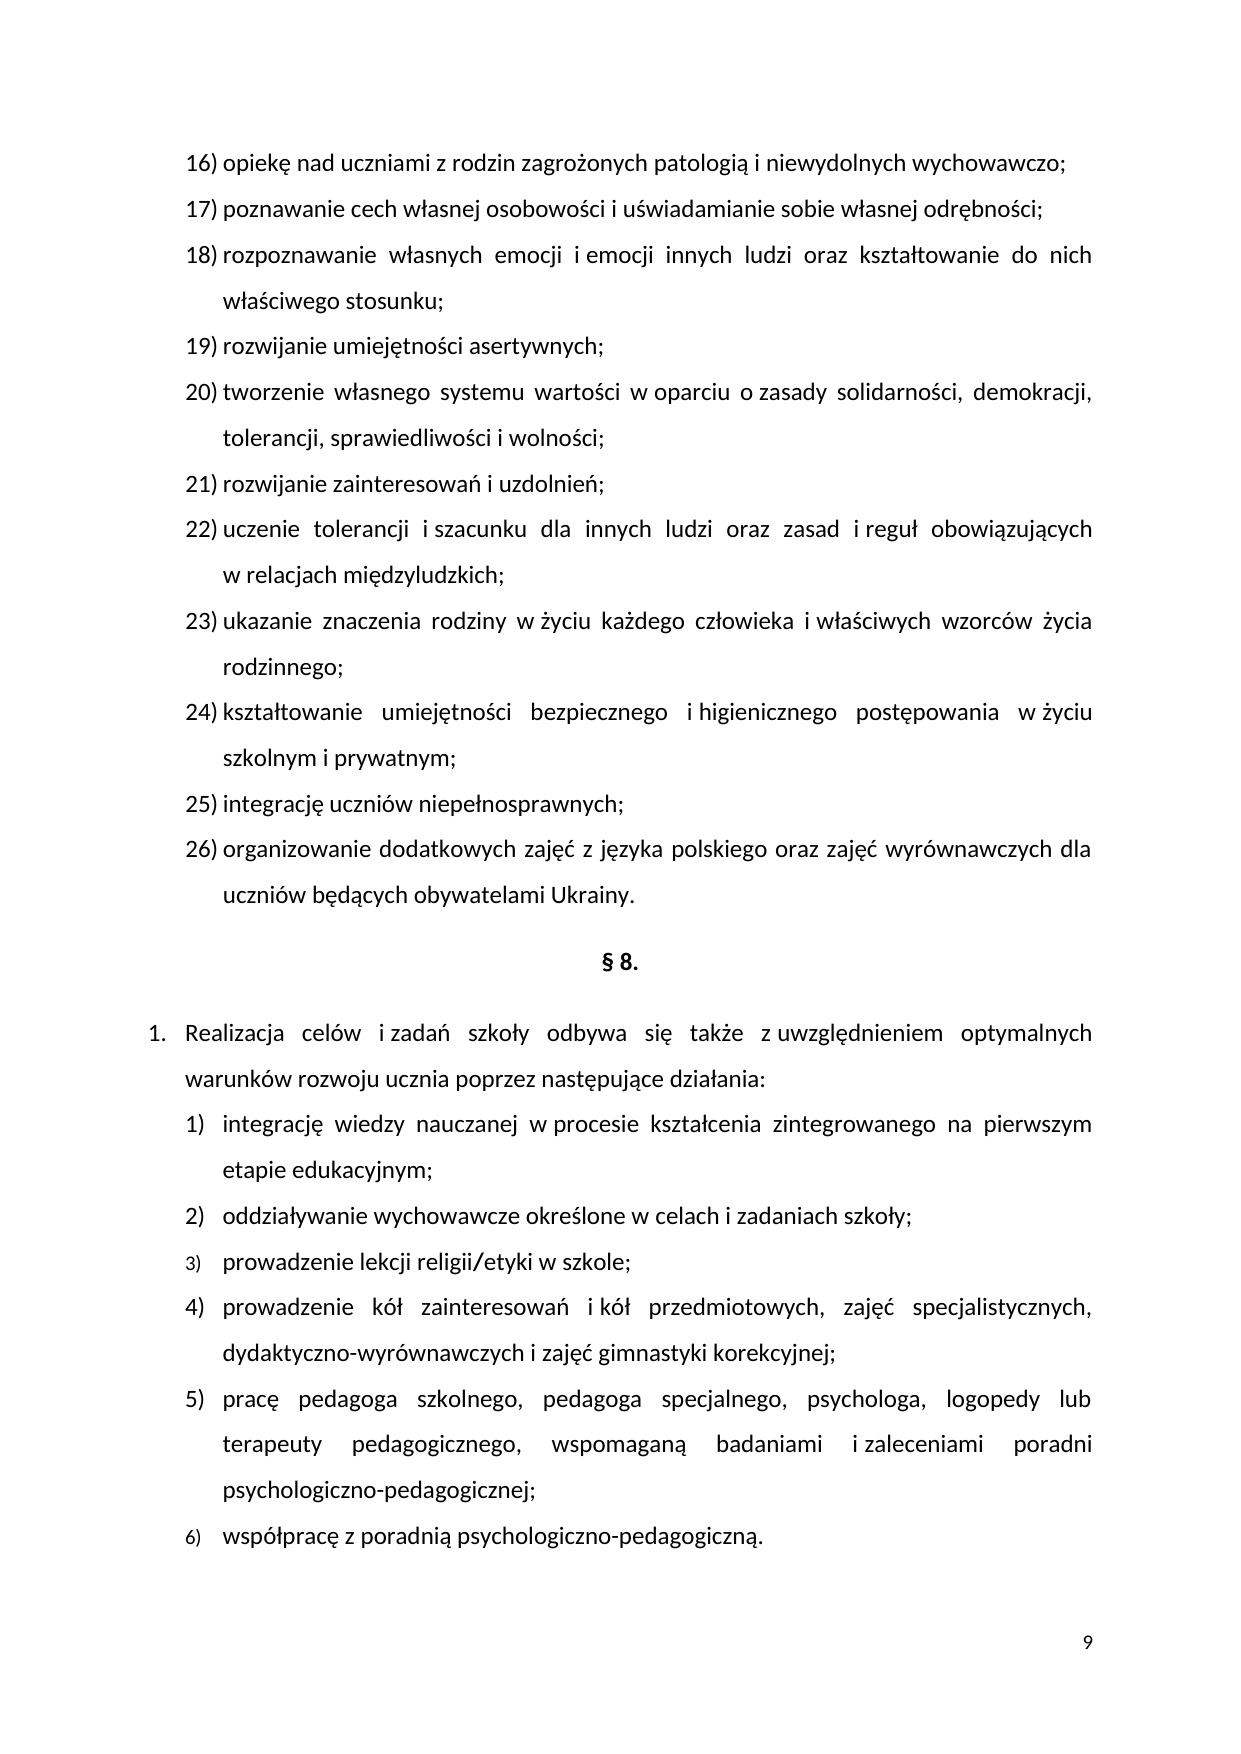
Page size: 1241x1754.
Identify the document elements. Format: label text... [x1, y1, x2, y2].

list integrację uczniów niepełnosprawnych; [185, 788, 1093, 818]
list ukazanie znaczenia rodziny w życiu każdego człowieka i właściwych wzorców życia rodzinnego; [185, 605, 1093, 681]
list oddziaływanie wychowawcze określone w celach i zadaniach szkoły; [185, 1200, 1093, 1231]
list kształtowanie umiejętności bezpiecznego i higienicznego postępowania w życiu szkolnym i prywatnym; [185, 696, 1093, 773]
list pracę pedagoga szkolnego, pedagoga specjalnego, psychologa, logopedy lub terapeuty pedagogicznego, wspomaganą badaniami i zaleceniami poradni psychologiczno-pedagogicznej; [185, 1383, 1093, 1505]
list poznawanie cech własnej osobowości i uświadamianie sobie własnej odrębności; [185, 193, 1093, 224]
list opiekę nad uczniami z rodzin zagrożonych patologią i niewydolnych wychowawczo; [185, 148, 1093, 178]
list prowadzenie lekcji religii/etyki w szkole; [185, 1246, 1093, 1276]
list prowadzenie kół zainteresowań i kół przedmiotowych, zajęć specjalistycznych, dydaktyczno-wyrównawczych i zajęć gimnastyki korekcyjnej; [185, 1291, 1093, 1368]
list rozwijanie zainteresowań i uzdolnień; [185, 468, 1093, 498]
list współpracę z poradnią psychologiczno-pedagogiczną. [185, 1520, 1093, 1551]
list uczenie tolerancji i szacunku dla innych ludzi oraz zasad i reguł obowiązujących w relacjach międzyludzkich; [185, 513, 1093, 590]
list Realizacja celów i zadań szkoły odbywa się także z uwzględnieniem optymalnych warunków rozwoju ucznia poprzez następujące działania: [148, 1017, 1093, 1093]
list tworzenie własnego systemu wartości w oparciu o zasady solidarności, demokracji, tolerancji, sprawiedliwości i wolności; [185, 376, 1093, 452]
list rozwijanie umiejętności asertywnych; [185, 331, 1093, 361]
list integrację wiedzy nauczanej w procesie kształcenia zintegrowanego na pierwszym etapie edukacyjnym; [185, 1108, 1093, 1185]
list rozpoznawanie własnych emocji i emocji innych ludzi oraz kształtowanie do nich właściwego stosunku; [185, 239, 1093, 315]
list organizowanie dodatkowych zajęć z języka polskiego oraz zajęć wyrównawczych dla uczniów będących obywatelami Ukrainy. [185, 833, 1093, 910]
text § 8. [148, 946, 1093, 976]
